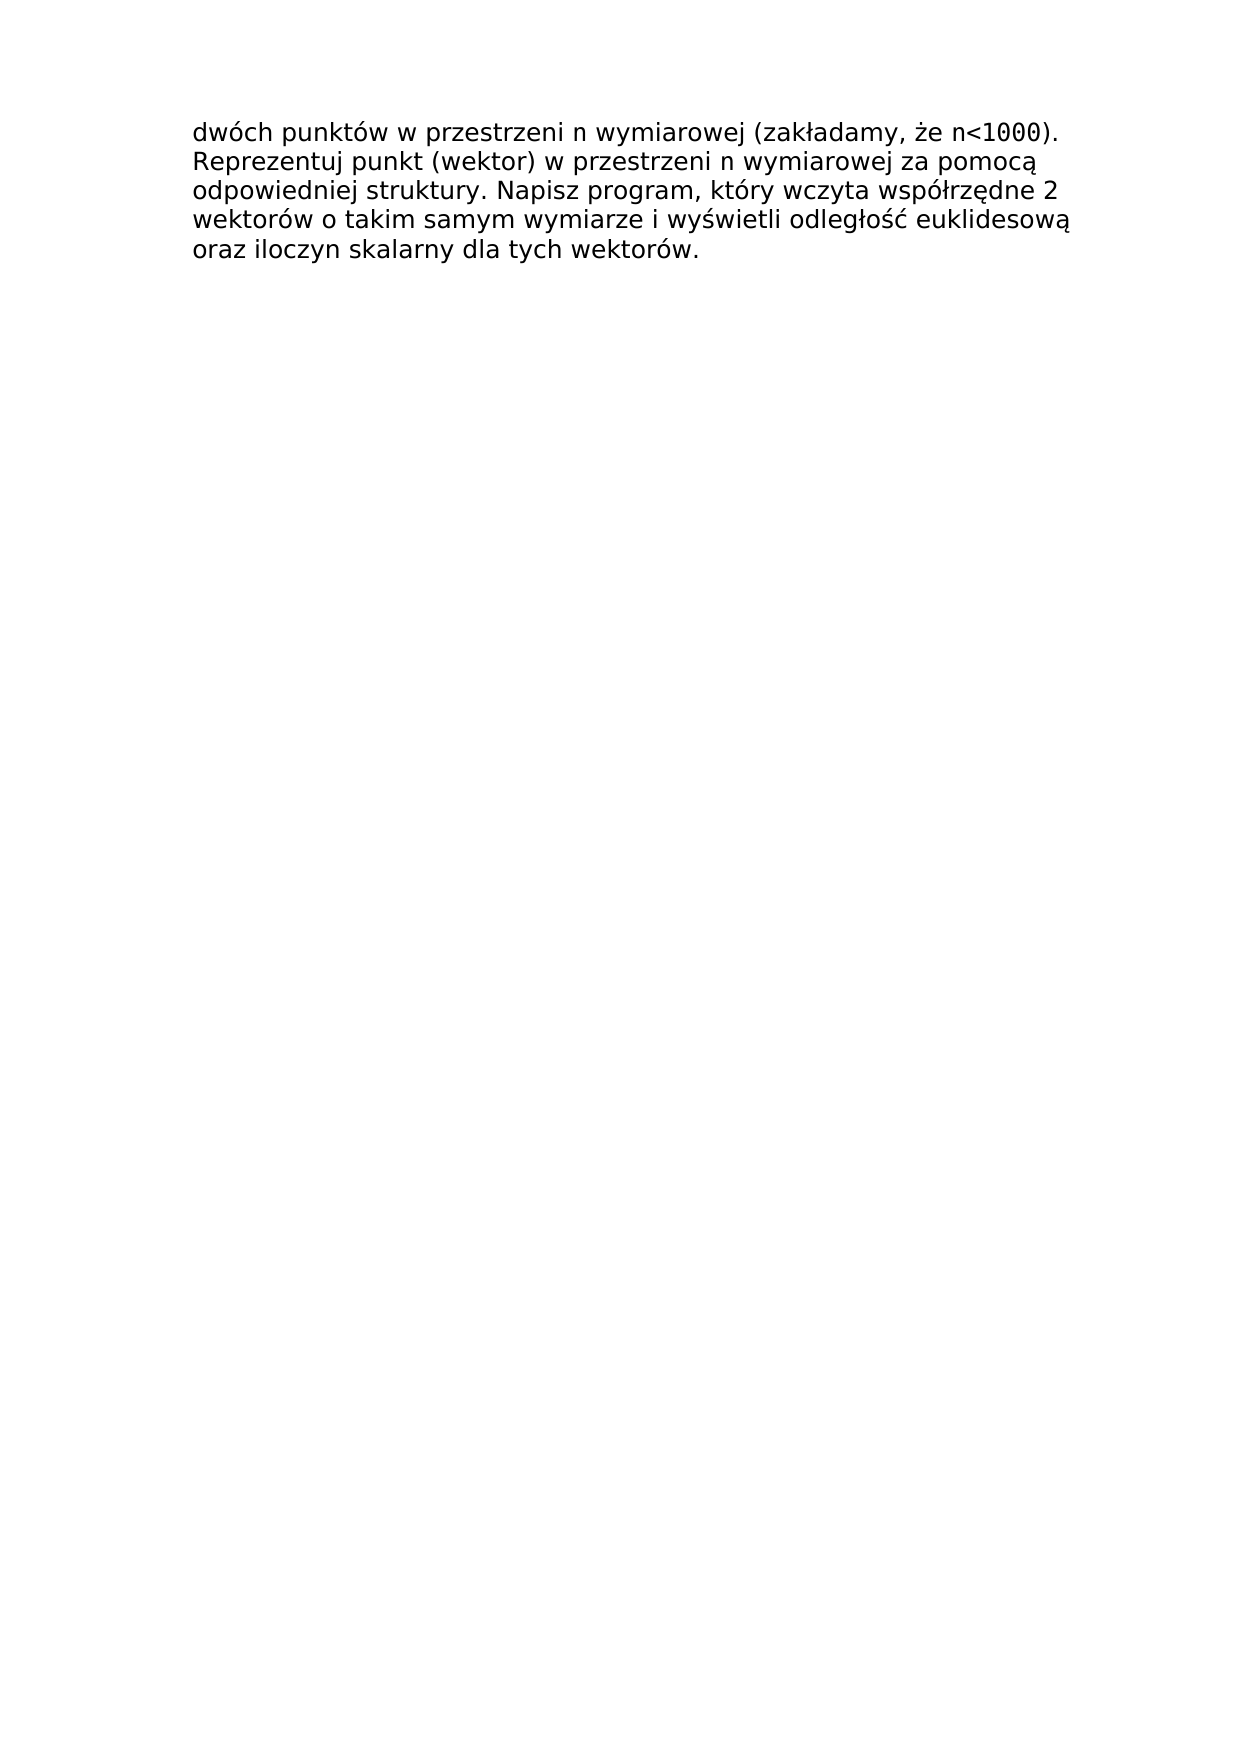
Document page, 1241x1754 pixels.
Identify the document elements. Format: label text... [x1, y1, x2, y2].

list dwóch punktów w przestrzeni n wymiarowej (zakładamy, że n<1000). Reprezentuj punkt (wektor) w przestrzeni n wymiarowej za pomocą odpowiedniej struktury. Napisz program, który wczyta współrzędne 2 wektorów o takim samym wymiarze i wyświetli odległość euklidesową oraz iloczyn skalarny dla tych wektorów. [177, 118, 1122, 264]
